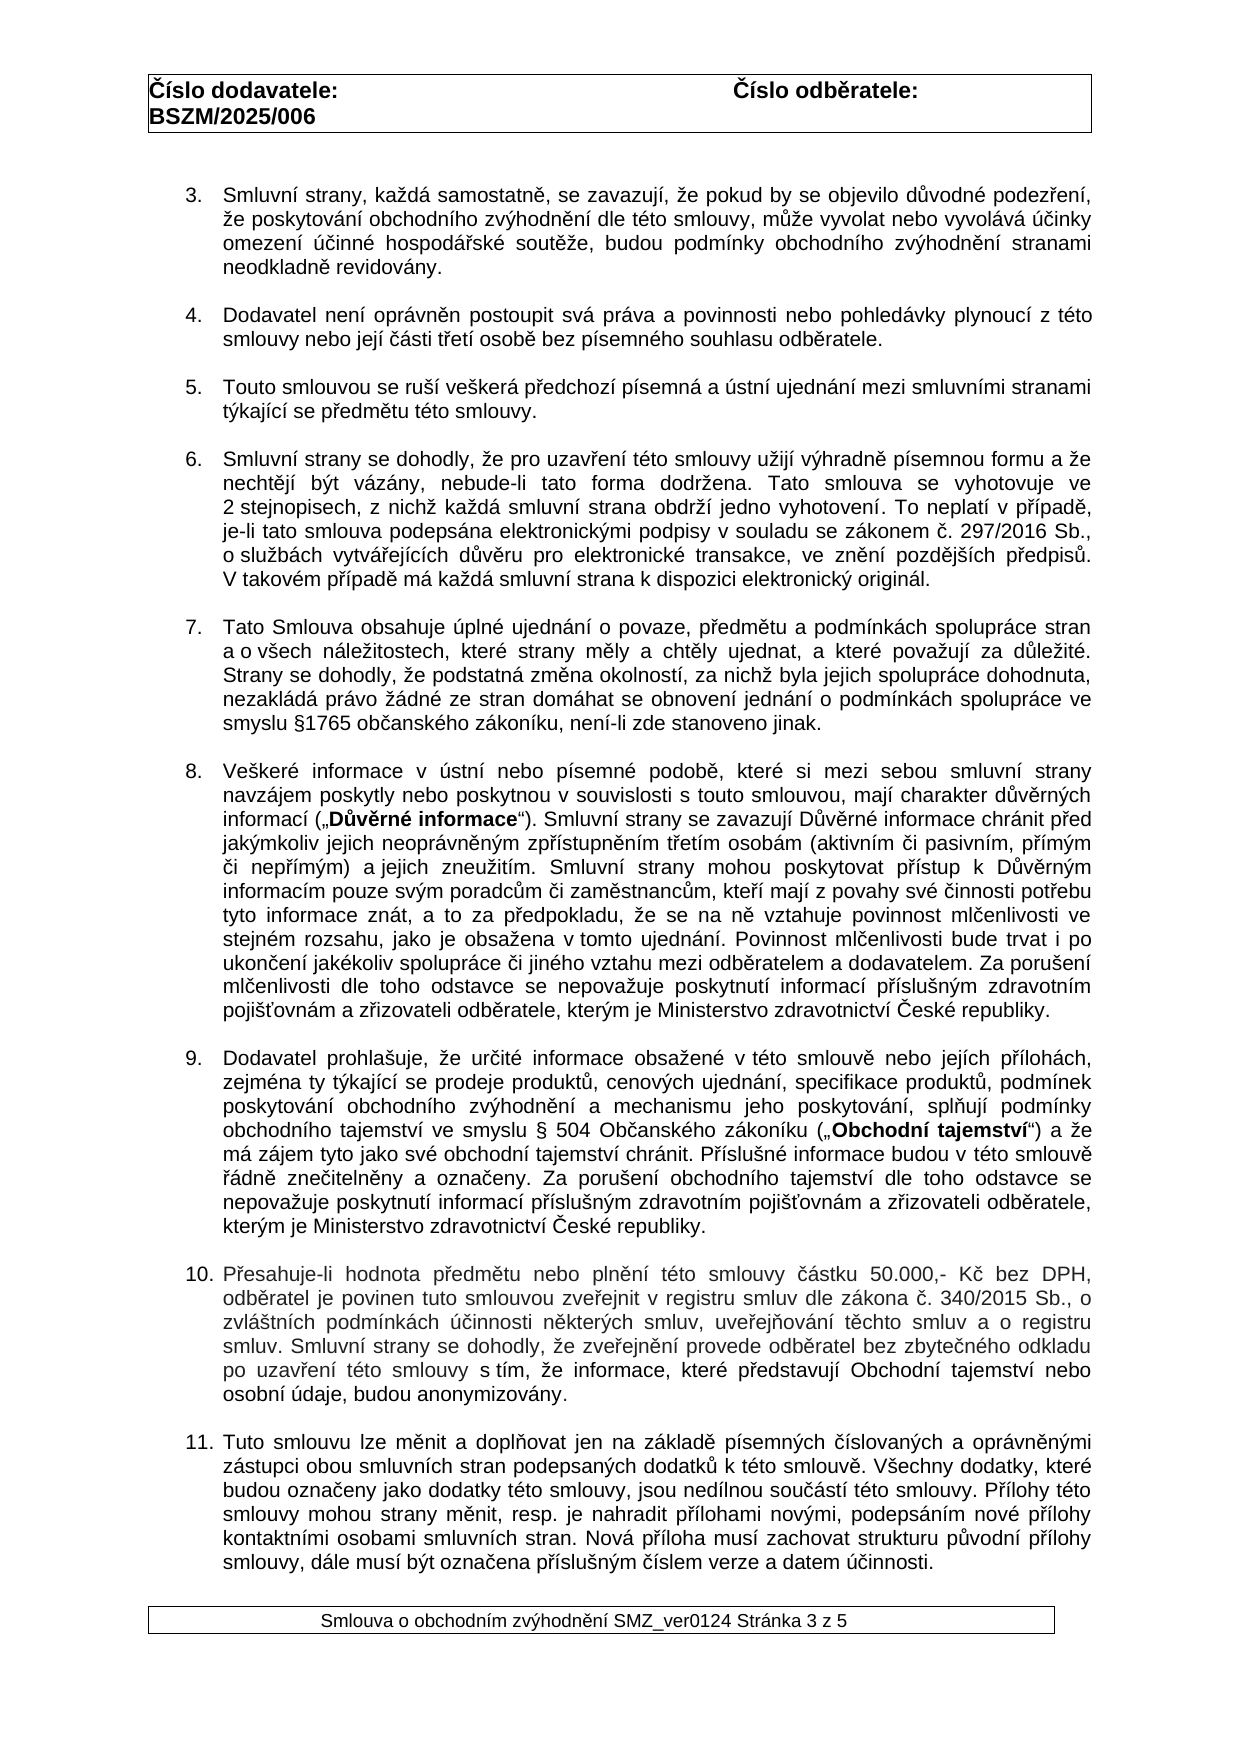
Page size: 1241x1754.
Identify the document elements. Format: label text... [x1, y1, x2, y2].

list Tato Smlouva obsahuje úplné ujednání o povaze, předmětu a podmínkách spolupráce stran a o všech náležitostech, které strany měly a chtěly ujednat, a které považují za důležité. Strany se dohodly, že podstatná změna okolností, za nichž byla jejich spolupráce dohodnuta, nezakládá právo žádné ze stran domáhat se obnovení jednání o podmínkách spolupráce ve smyslu §1765 občanského zákoníku, není-li zde stanoveno jinak. [185, 615, 1092, 734]
list Smluvní strany se dohodly, že pro uzavření této smlouvy užijí výhradně písemnou formu a že nechtějí být vázány, nebude-li tato forma dodržena. Tato smlouva se vyhotovuje ve 2 stejnopisech, z nichž každá smluvní strana obdrží jedno vyhotovení. To neplatí v případě, je-li tato smlouva podepsána elektronickými podpisy v souladu se zákonem č. 297/2016 Sb., o službách vytvářejících důvěru pro elektronické transakce, ve znění pozdějších předpisů. V takovém případě má každá smluvní strana k dispozici elektronický originál. [185, 447, 1092, 591]
list Tuto smlouvu lze měnit a doplňovat jen na základě písemných číslovaných a oprávněnými zástupci obou smluvních stran podepsaných dodatků k této smlouvě. Všechny dodatky, které budou označeny jako dodatky této smlouvy, jsou nedílnou součástí této smlouvy. Přílohy této smlouvy mohou strany měnit, resp. je nahradit přílohami novými, podepsáním nové přílohy kontaktními osobami smluvních stran. Nová příloha musí zachovat strukturu původní přílohy smlouvy, dále musí být označena příslušným číslem verze a datem účinnosti. [185, 1430, 1092, 1573]
list Dodavatel není oprávněn postoupit svá práva a povinnosti nebo pohledávky plynoucí z této smlouvy nebo její části třetí osobě bez písemného souhlasu odběratele. [185, 303, 1092, 351]
list Touto smlouvou se ruší veškerá předchozí písemná a ústní ujednání mezi smluvními stranami týkající se předmětu této smlouvy. [185, 375, 1092, 423]
list Veškeré informace v ústní nebo písemné podobě, které si mezi sebou smluvní strany navzájem poskytly nebo poskytnou v souvislosti s touto smlouvou, mají charakter důvěrných informací („Důvěrné informace“). Smluvní strany se zavazují Důvěrné informace chránit před jakýmkoliv jejich neoprávněným zpřístupněním třetím osobám (aktivním či pasivním, přímým či nepřímým) a jejich zneužitím. Smluvní strany mohou poskytovat přístup k Důvěrným informacím pouze svým poradcům či zaměstnancům, kteří mají z povahy své činnosti potřebu tyto informace znát, a to za předpokladu, že se na ně vztahuje povinnost mlčenlivosti ve stejném rozsahu, jako je obsažena v tomto ujednání. Povinnost mlčenlivosti bude trvat i po ukončení jakékoliv spolupráce či jiného vztahu mezi odběratelem a dodavatelem. Za porušení mlčenlivosti dle toho odstavce se nepovažuje poskytnutí informací příslušným zdravotním pojišťovnám a zřizovateli odběratele, kterým je Ministerstvo zdravotnictví České republiky. [185, 759, 1092, 1022]
list Dodavatel prohlašuje, že určité informace obsažené v této smlouvě nebo jejích přílohách, zejména ty týkající se prodeje produktů, cenových ujednání, specifikace produktů, podmínek poskytování obchodního zvýhodnění a mechanismu jeho poskytování, splňují podmínky obchodního tajemství ve smyslu § 504 Občanského zákoníku („Obchodní tajemství“) a že má zájem tyto jako své obchodní tajemství chránit. Příslušné informace budou v této smlouvě řádně znečitelněny a označeny. Za porušení obchodního tajemství dle toho odstavce se nepovažuje poskytnutí informací příslušným zdravotním pojišťovnám a zřizovateli odběratele, kterým je Ministerstvo zdravotnictví České republiky. [185, 1046, 1092, 1238]
list Smluvní strany, každá samostatně, se zavazují, že pokud by se objevilo důvodné podezření, že poskytování obchodního zvýhodnění dle této smlouvy, může vyvolat nebo vyvolává účinky omezení účinné hospodářské soutěže, budou podmínky obchodního zvýhodnění stranami neodkladně revidovány. [185, 183, 1092, 279]
list Přesahuje-li hodnota předmětu nebo plnění této smlouvy částku 50.000,- Kč bez DPH, odběratel je povinen tuto smlouvou zveřejnit v registru smluv dle zákona č. 340/2015 Sb., o zvláštních podmínkách účinnosti některých smluv, uveřejňování těchto smluv a o registru smluv. Smluvní strany se dohodly, že zveřejnění provede odběratel bez zbytečného odkladu po uzavření této smlouvy s tím, že informace, které představují Obchodní tajemství nebo osobní údaje, budou anonymizovány. [185, 1262, 1092, 1406]
